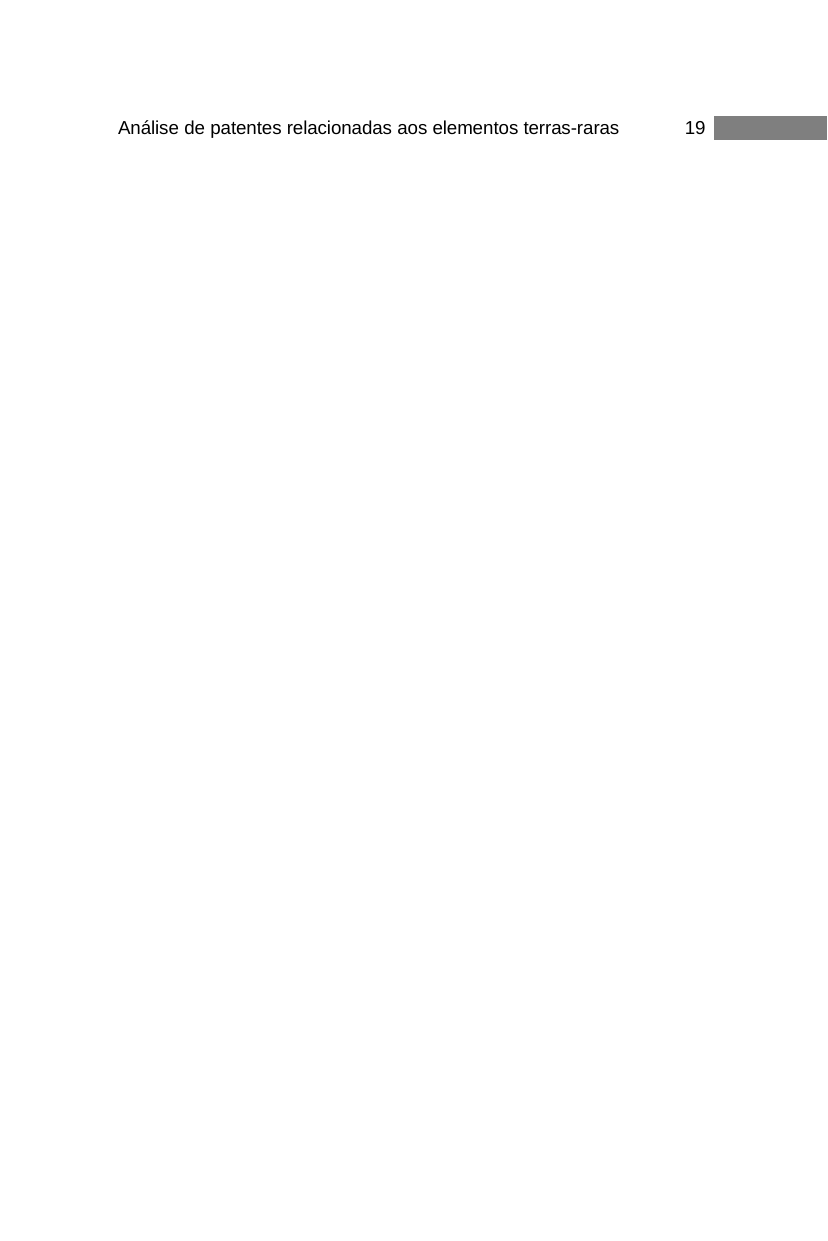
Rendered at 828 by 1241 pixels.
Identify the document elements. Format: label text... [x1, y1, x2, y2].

text Análise de patentes relacionadas aos elementos terras-raras 19 [118, 117, 714, 139]
